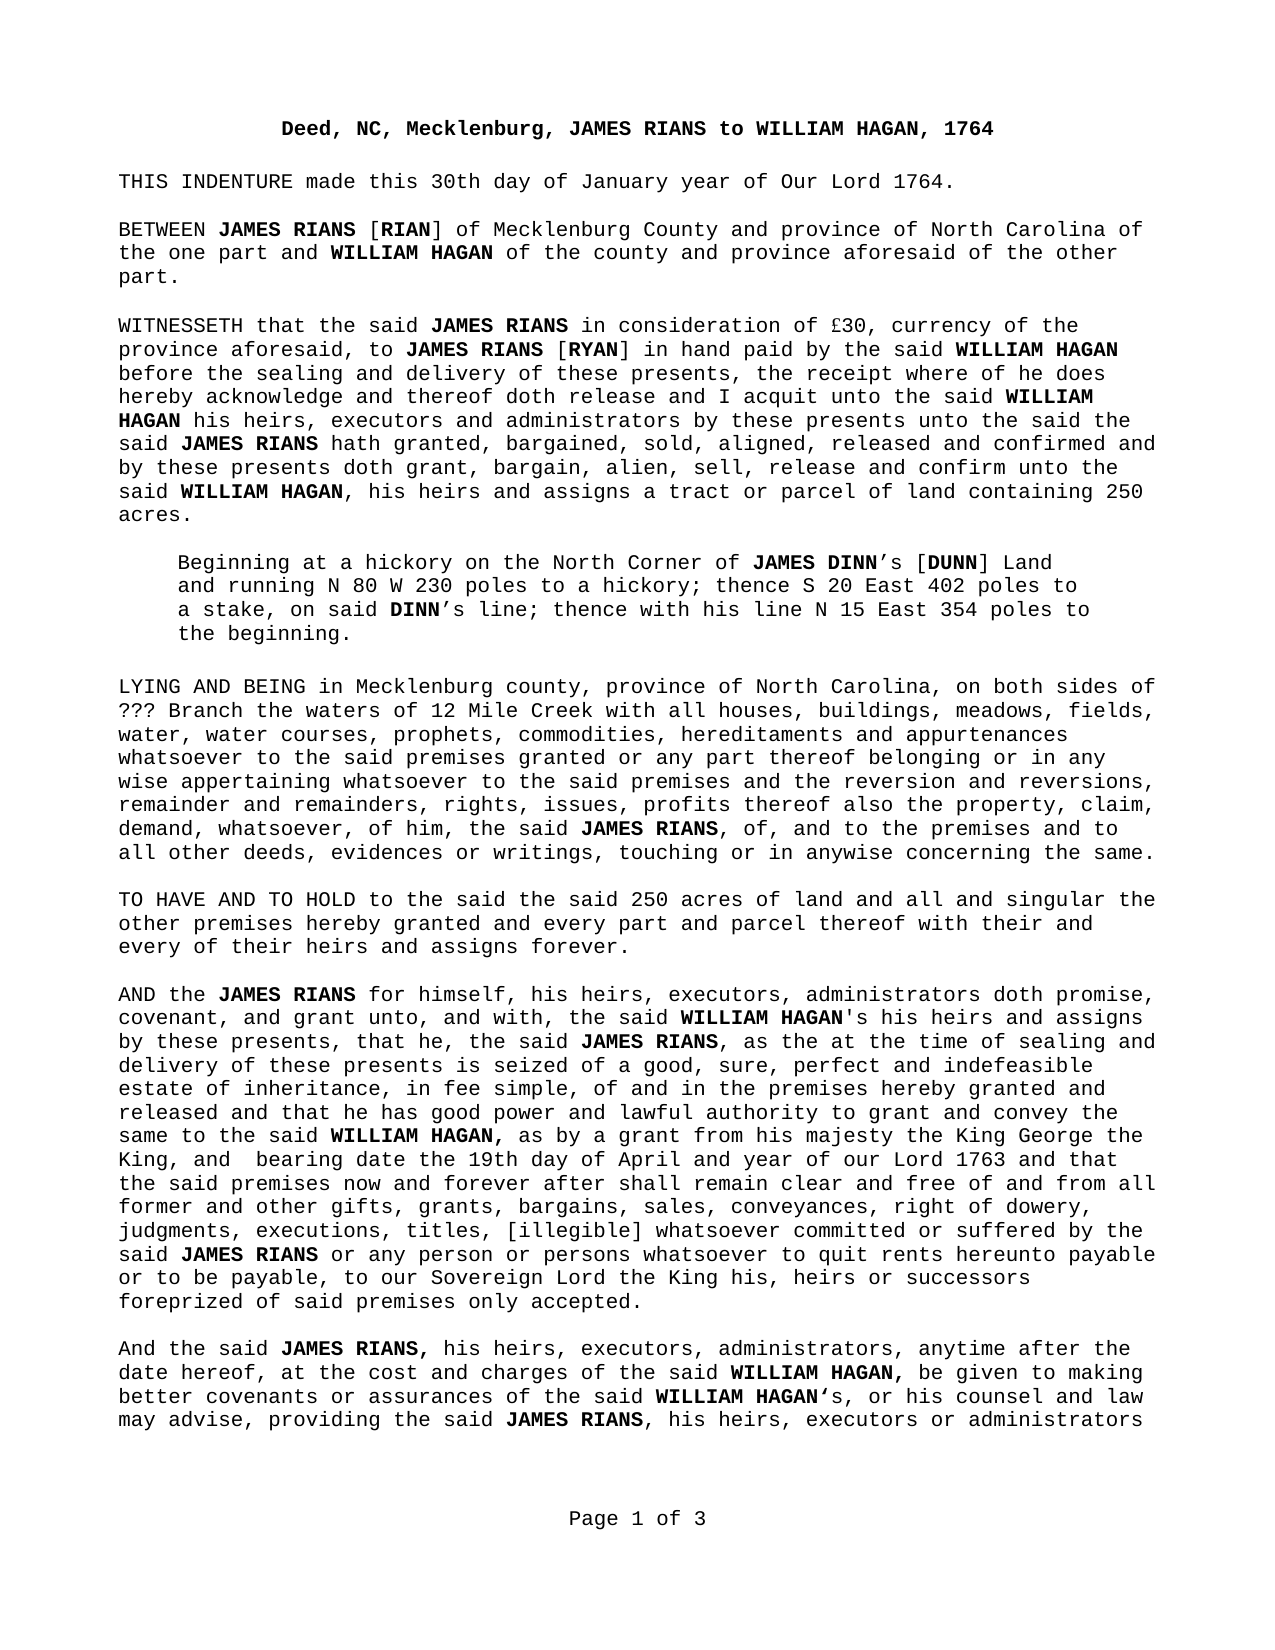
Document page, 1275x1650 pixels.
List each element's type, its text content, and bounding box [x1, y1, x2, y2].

text Beginning at a hickory on the North Corner of James Dinn’s [Dunn] Land and running N 80 W 230 poles to a hickory; thence S 20 East 402 poles to a stake, on said Dinn’s line; thence with his line N 15 East 354 poles to the beginning. [177, 552, 1098, 646]
text this indenture made this 30th day of January year of Our Lord 1764. [118, 171, 1157, 195]
text And the JAMES RIANS for himself, his heirs, executors, administrators doth promise, covenant, and grant unto, and with, the said WILLIAM HAGAN's his heirs and assigns by these presents, that he, the said JAMES RIANS, as the at the time of sealing and delivery of these presents is seized of a good, sure, perfect and indefeasible estate of inheritance, in fee simple, of and in the premises hereby granted and released and that he has good power and lawful authority to grant and convey the same to the said WILLIAM HAGAN, as by a grant from his majesty the King George the King, and bearing date the 19th day of April and year of our Lord 1763 and that the said premises now and forever after shall remain clear and free of and from all former and other gifts, grants, bargains, sales, conveyances, right of dowery, judgments, executions, titles, [illegible] whatsoever committed or suffered by the said JAMES RIANS or any person or persons whatsoever to quit rents hereunto payable or to be payable, to our Sovereign Lord the King his, heirs or successors foreprized of said premises only accepted. [118, 984, 1157, 1315]
text And the said JAMES RIANS, his heirs, executors, administrators, anytime after the date hereof, at the cost and charges of the said WILLIAM HAGAN, be given to making better covenants or assurances of the said WILLIAM HAGAN‘s, or his counsel and law may advise, providing the said JAMES RIANS, his heirs, executors or administrators [118, 1338, 1157, 1433]
text Between JAMES RIANS [RIAN] of Mecklenburg County and province of North Carolina of the one part and WILLIAM HAGAN of the county and province aforesaid of the other part. [118, 218, 1157, 289]
text WitnesseTH that the said JAMES RIANS in consideration of £30, currency of the province aforesaid, to JAMES RIANS [Ryan] in hand paid by the said WILLIAM HAGAN before the sealing and delivery of these presents, the receipt where of he does hereby acknowledge and thereof doth release and I acquit unto the said WILLIAM HAGAN his heirs, executors and administrators by these presents unto the said the said JAMES RIANS hath granted, bargained, sold, aligned, released and confirmed and by these presents doth grant, bargain, alien, sell, release and confirm unto the said WILLIAM HAGAN, his heirs and assigns a tract or parcel of land containing 250 acres. [118, 313, 1157, 528]
text Lying and being in Mecklenburg county, province of North Carolina, on both sides of ??? Branch the waters of 12 Mile Creek with all houses, buildings, meadows, fields, water, water courses, prophets, commodities, hereditaments and appurtenances whatsoever to the said premises granted or any part thereof belonging or in any wise appertaining whatsoever to the said premises and the reversion and reversions, remainder and remainders, rights, issues, profits thereof also the property, claim, demand, whatsoever, of him, the said JAMES RIANS, of, and to the premises and to all other deeds, evidences or writings, touching or in anywise concerning the same. [118, 676, 1157, 865]
text To have and to hold to the said the said 250 acres of land and all and singular the other premises hereby granted and every part and parcel thereof with their and every of their heirs and assigns forever. [118, 889, 1157, 960]
